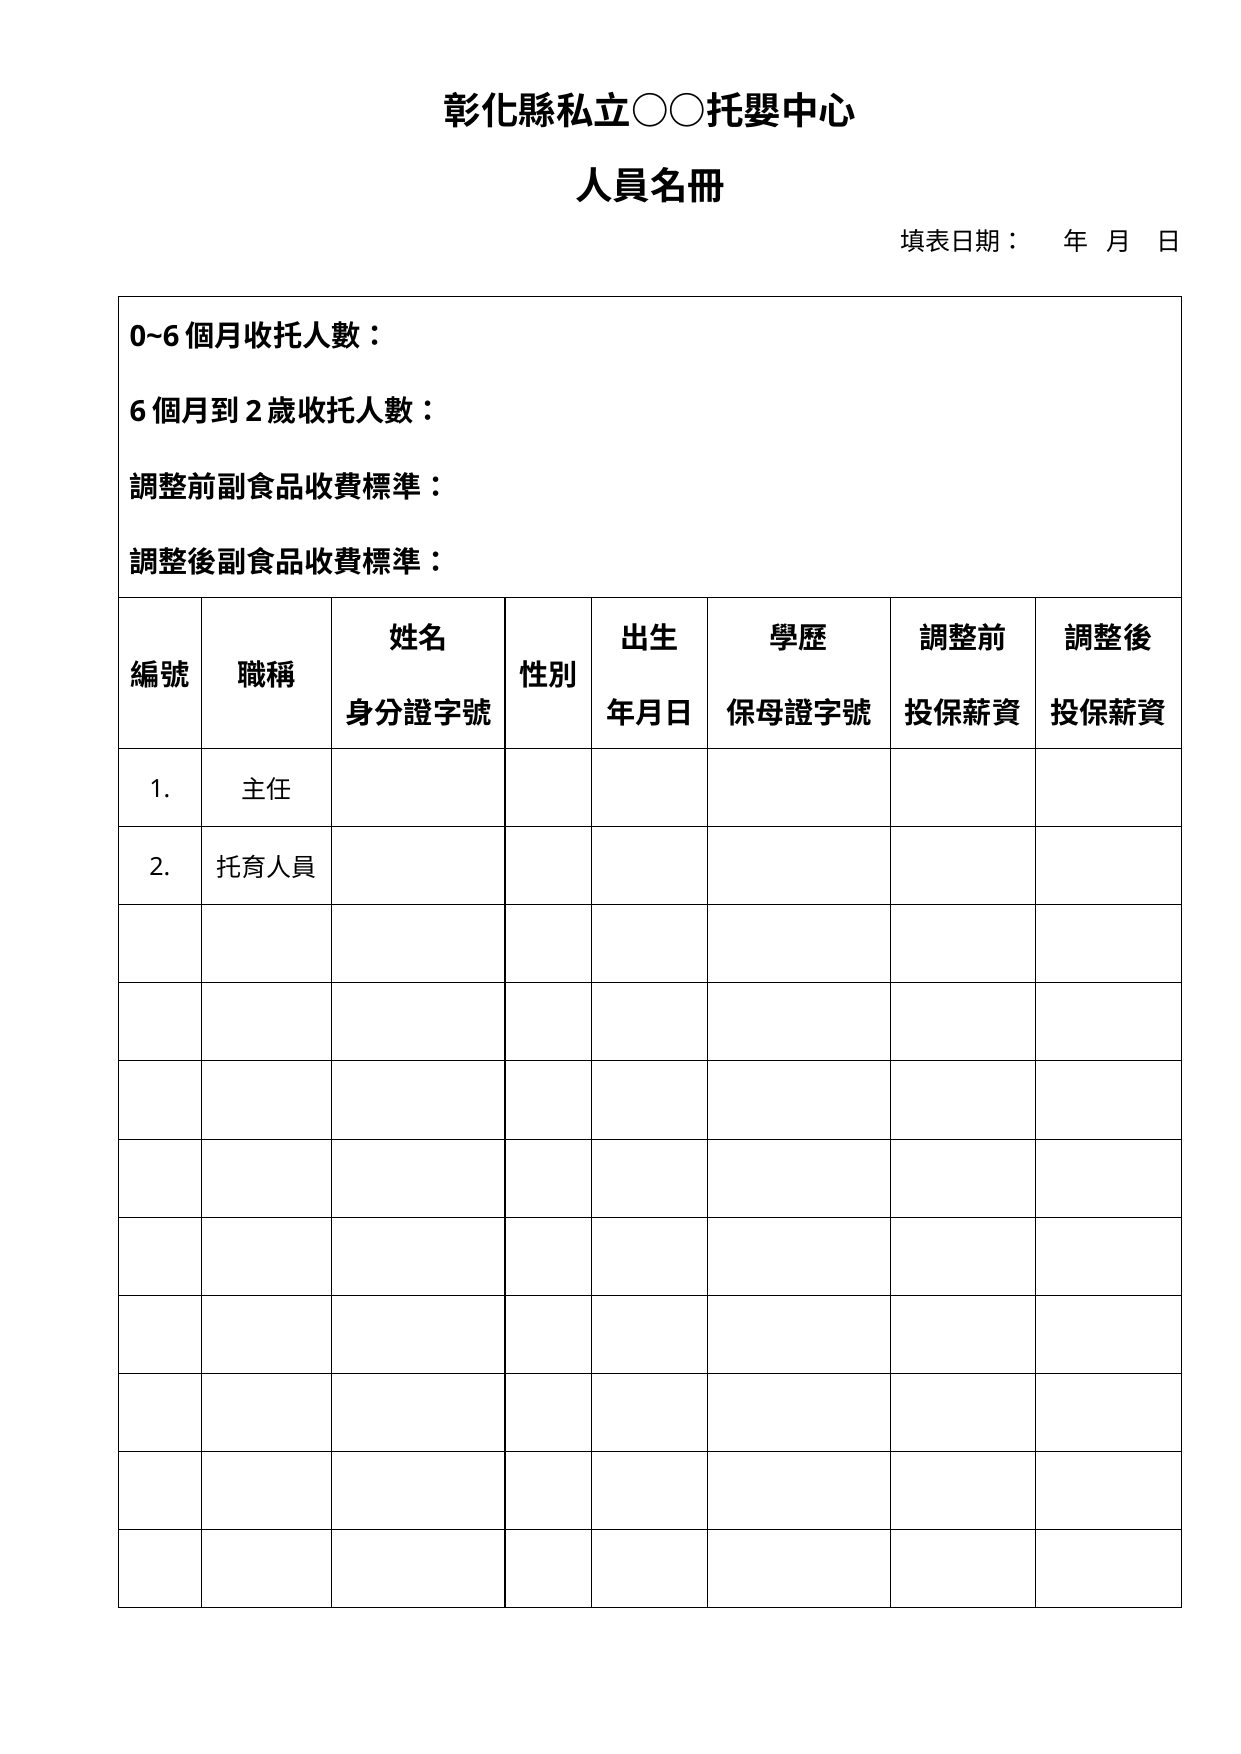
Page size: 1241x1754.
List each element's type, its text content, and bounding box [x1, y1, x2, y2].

table_cell [506, 1140, 591, 1217]
table_cell [202, 983, 331, 1060]
table_cell 調整前 投保薪資 [891, 598, 1035, 748]
table_cell [202, 905, 331, 982]
table_cell [1036, 1530, 1181, 1607]
table_cell [708, 1374, 890, 1451]
text 填表日期： 年 月 日 [118, 221, 1181, 258]
table_cell [891, 905, 1035, 982]
table_cell [708, 1061, 890, 1138]
table_cell [506, 1374, 591, 1451]
table_cell 調整後 投保薪資 [1036, 598, 1181, 748]
table_cell 性別 [506, 598, 591, 748]
table_cell [592, 905, 707, 982]
table_cell [1036, 1218, 1181, 1295]
table_cell [708, 905, 890, 982]
table_cell [332, 905, 504, 982]
table_cell [202, 1374, 331, 1451]
table_cell [1036, 1061, 1181, 1138]
table_cell 學歷 保母證字號 [708, 598, 890, 748]
table_cell [891, 983, 1035, 1060]
table_cell [708, 1530, 890, 1607]
table_cell [202, 1140, 331, 1217]
text 彰化縣私立○○托嬰中心 [118, 71, 1181, 146]
table_cell 姓名 身分證字號 [332, 598, 504, 748]
table_cell [332, 1296, 504, 1373]
table_cell [708, 827, 890, 904]
table_cell [891, 1374, 1035, 1451]
table_cell [708, 749, 890, 826]
table_cell [891, 1218, 1035, 1295]
table_cell [119, 1296, 201, 1373]
table_cell [202, 1452, 331, 1529]
table_cell [119, 905, 201, 982]
table_cell [332, 1061, 504, 1138]
table_cell 托育人員 [202, 827, 331, 904]
table_cell [119, 1218, 201, 1295]
table_cell 編號 [119, 598, 201, 748]
table_cell [1036, 827, 1181, 904]
table_cell [592, 1530, 707, 1607]
table_cell [592, 1296, 707, 1373]
table_cell [708, 1452, 890, 1529]
table_cell [592, 749, 707, 826]
table_cell [332, 983, 504, 1060]
table_cell [708, 1296, 890, 1373]
table_cell [1036, 983, 1181, 1060]
table_cell [119, 1061, 201, 1138]
table_cell [202, 1218, 331, 1295]
table_cell [891, 1530, 1035, 1607]
table_cell [506, 749, 591, 826]
table_cell [891, 1140, 1035, 1217]
table_cell [332, 1218, 504, 1295]
table_cell [592, 983, 707, 1060]
table_header 0~6個月收托人數： 6個月到2歲收托人數： 調整前副食品收費標準： 調整後副食品收費標準： [119, 297, 1181, 597]
table_cell 1. [119, 749, 201, 826]
table_cell [592, 1452, 707, 1529]
table_cell 2. [119, 827, 201, 904]
table_cell [1036, 1296, 1181, 1373]
table_cell [1036, 1140, 1181, 1217]
table_cell [592, 1140, 707, 1217]
table_cell [332, 1530, 504, 1607]
text 人員名冊 [118, 146, 1181, 221]
table_cell [891, 749, 1035, 826]
table_cell [592, 1374, 707, 1451]
table_cell [506, 1296, 591, 1373]
table_cell [592, 1218, 707, 1295]
table_cell [119, 1452, 201, 1529]
table_cell [592, 1061, 707, 1138]
table_cell [1036, 1452, 1181, 1529]
table_cell [708, 983, 890, 1060]
table_cell [506, 983, 591, 1060]
table_cell [332, 827, 504, 904]
table_cell [891, 1061, 1035, 1138]
table_cell [1036, 749, 1181, 826]
table_cell [332, 1374, 504, 1451]
table_cell [592, 827, 707, 904]
table_cell [891, 827, 1035, 904]
table_cell [202, 1296, 331, 1373]
table_cell [119, 1140, 201, 1217]
table_cell [506, 1452, 591, 1529]
table_cell [891, 1452, 1035, 1529]
table_cell [119, 1530, 201, 1607]
table_cell [332, 1452, 504, 1529]
table_cell [119, 1374, 201, 1451]
table_cell [202, 1061, 331, 1138]
table_cell [1036, 905, 1181, 982]
table_cell [506, 1218, 591, 1295]
table_cell [506, 905, 591, 982]
table_cell [1036, 1374, 1181, 1451]
table_cell 職稱 [202, 598, 331, 748]
table_cell [506, 827, 591, 904]
table_cell [202, 1530, 331, 1607]
table_cell [332, 749, 504, 826]
table_cell [891, 1296, 1035, 1373]
table_cell 出生 年月日 [592, 598, 707, 748]
table_cell [708, 1218, 890, 1295]
table_cell [506, 1530, 591, 1607]
table_cell [506, 1061, 591, 1138]
table_cell 主任 [202, 749, 331, 826]
table_cell [708, 1140, 890, 1217]
table_cell [332, 1140, 504, 1217]
table_cell [119, 983, 201, 1060]
